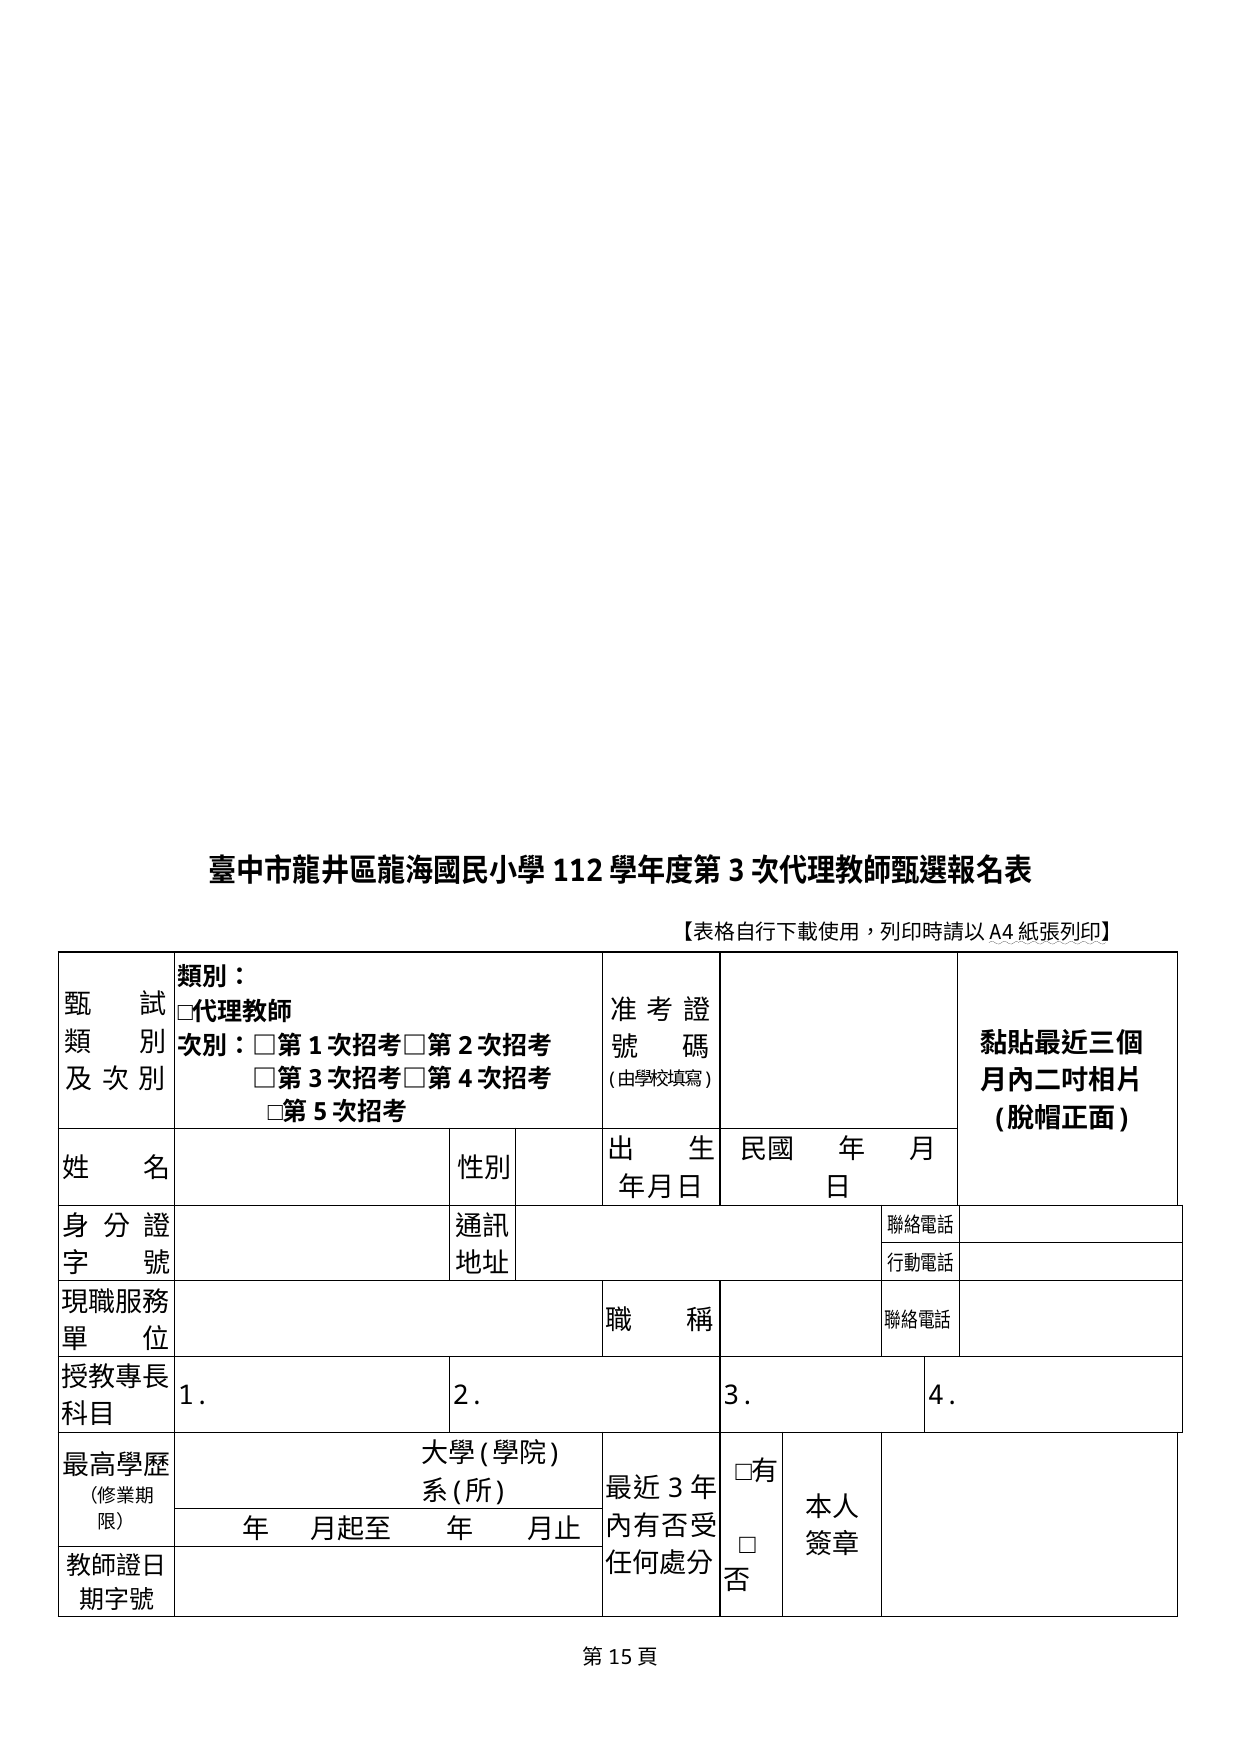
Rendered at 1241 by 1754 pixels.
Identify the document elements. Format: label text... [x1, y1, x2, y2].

table_cell 行動電話 [882, 1243, 959, 1280]
table_cell 性別 [450, 1129, 515, 1204]
table_cell [1178, 1433, 1182, 1507]
table_cell 姓 名 [59, 1129, 174, 1204]
table_cell 身 分 證 字 號 [59, 1206, 174, 1280]
table_cell 聯絡電話 [882, 1206, 959, 1242]
table_header 准 考 證 號 碼 (由學校填寫) [603, 953, 719, 1127]
table_cell 3. [721, 1357, 924, 1432]
table_cell [882, 1433, 1177, 1616]
table_cell [516, 1129, 602, 1204]
table_cell 教師證日期字號 [59, 1547, 174, 1616]
table_cell 現職服務單 位 [59, 1281, 174, 1356]
table_cell [960, 1281, 1182, 1356]
table_cell [175, 1547, 602, 1616]
table_cell [175, 1129, 449, 1204]
table_cell 4. [925, 1357, 1182, 1432]
table_cell 最近3年內有否受任何處分 [603, 1433, 719, 1616]
table_cell 授教專長科目 [59, 1357, 174, 1432]
table_cell [721, 1281, 881, 1356]
table_cell 職 稱 [603, 1281, 719, 1356]
table_header 類別： □代理教師 次別：□第1次招考□第2次招考 □第3次招考□第4次招考 □第5次招考 [175, 953, 602, 1127]
table_cell [1178, 1128, 1182, 1204]
table_header [721, 953, 957, 1127]
table_header 甄 試 類 別 及 次 別 [59, 953, 174, 1127]
table_cell 出 生 年月日 [603, 1129, 719, 1204]
table_cell 年 月起至 年 月止 [175, 1509, 602, 1546]
table_cell [175, 1206, 449, 1280]
table_cell [516, 1206, 881, 1280]
table_cell 通訊 地址 [450, 1206, 515, 1280]
table_cell [960, 1243, 1182, 1280]
table_cell 2. [450, 1357, 719, 1432]
table_cell [175, 1281, 602, 1356]
table_header [1178, 951, 1182, 1127]
table_cell [960, 1206, 1182, 1242]
table_cell 最高學歷（修業期限） [59, 1433, 174, 1546]
table_cell 民國 年 月 日 [721, 1129, 957, 1204]
text 【表格自行下載使用，列印時請以A4紙張列印】 [118, 889, 1122, 951]
text 臺中市龍井區龍海國民小學112學年度第3次代理教師甄選報名表 [118, 826, 1122, 889]
table_cell [1178, 1508, 1182, 1546]
table_header 黏貼最近三個 月內二吋相片 (脫帽正面) [958, 953, 1177, 1204]
table_cell 聯絡電話 [882, 1281, 959, 1356]
table_cell 大學(學院) 系(所) [175, 1433, 602, 1507]
table_cell [1178, 1546, 1182, 1616]
table_cell 1. [175, 1357, 449, 1432]
table_cell 本人 簽章 [783, 1433, 881, 1616]
table_cell □有 □否 [721, 1433, 782, 1616]
